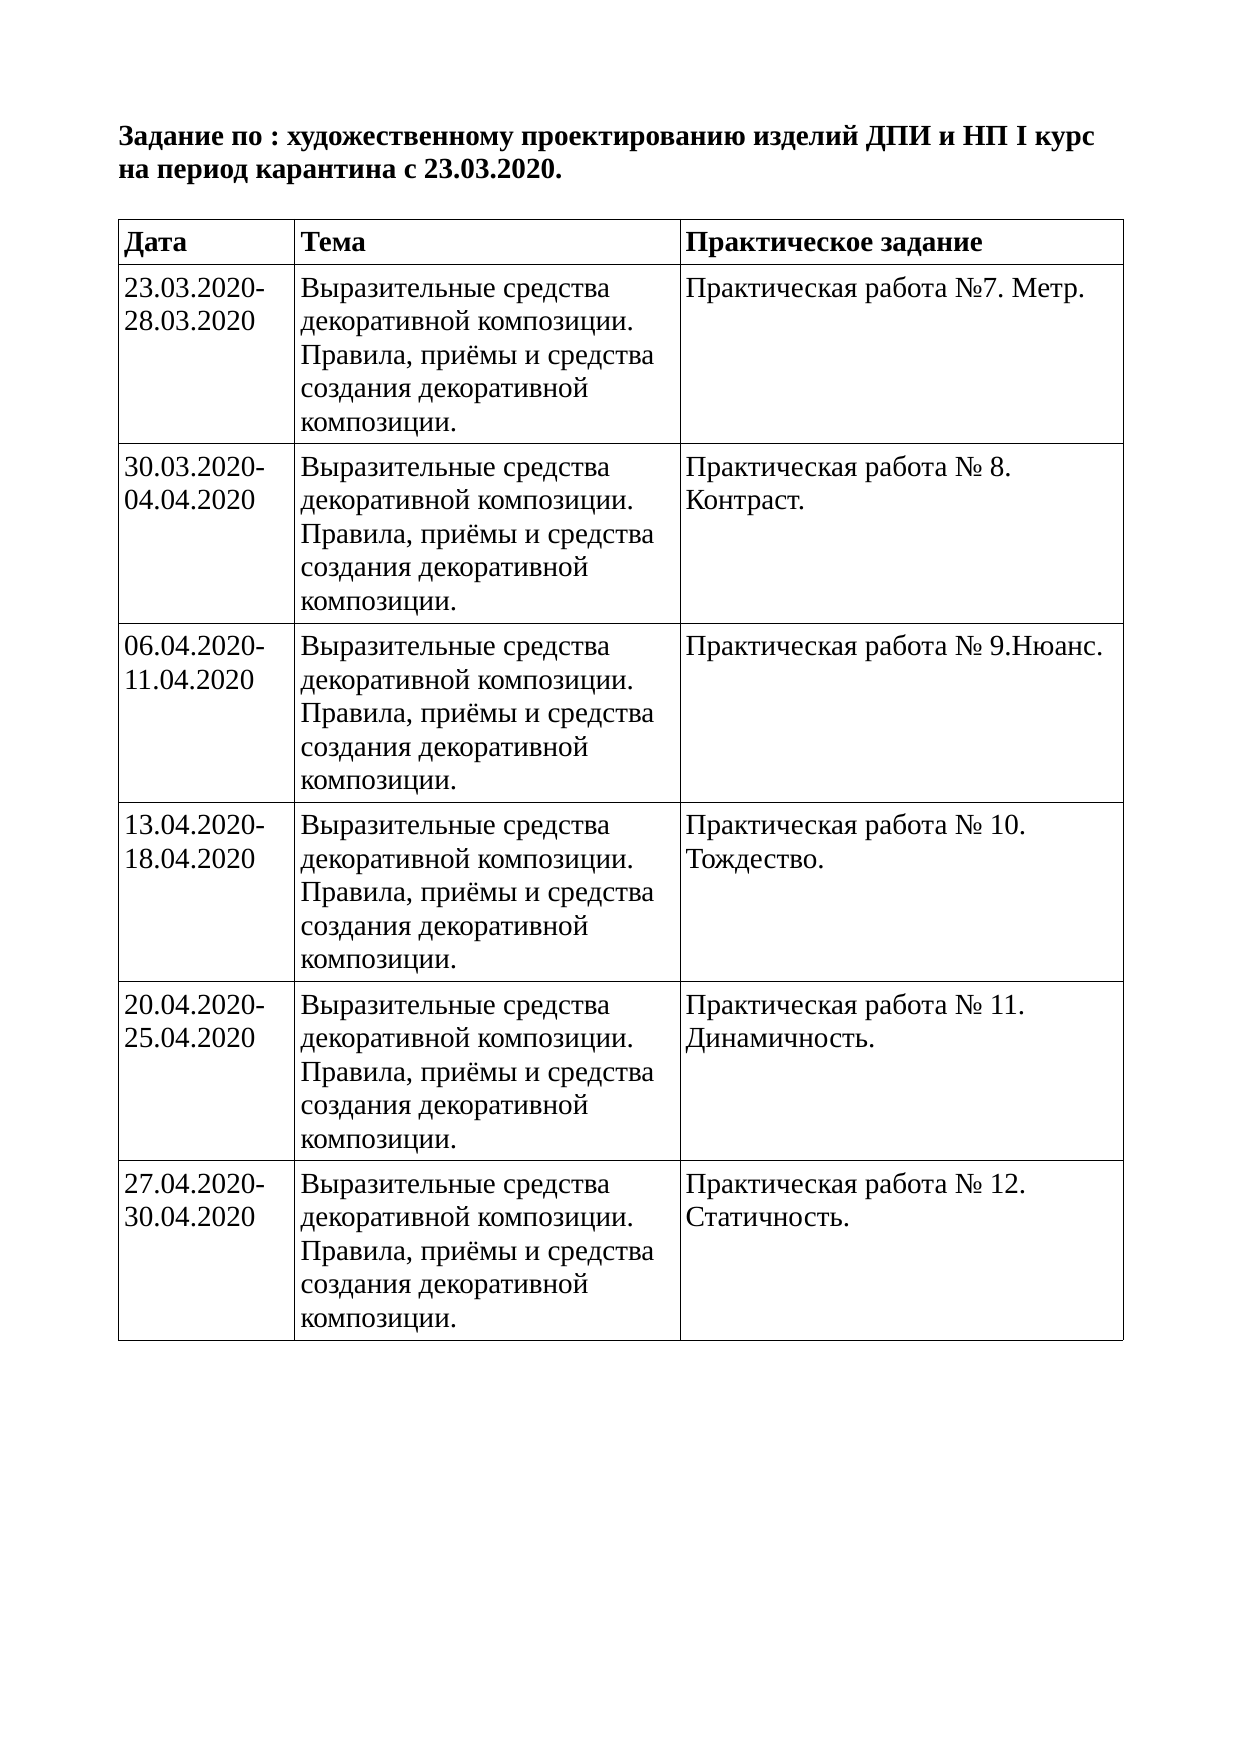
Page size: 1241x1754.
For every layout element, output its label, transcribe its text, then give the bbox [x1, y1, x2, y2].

table_cell Практическая работа № 8. Контраст. [681, 444, 1123, 622]
table_cell Выразительные средства декоративной композиции. Правила, приёмы и средства создания декоративной композиции. [295, 1161, 680, 1339]
table_cell Практическая работа № 12. Статичность. [681, 1161, 1123, 1339]
table_cell 06.04.2020- 11.04.2020 [119, 624, 294, 802]
table_cell 13.04.2020- 18.04.2020 [119, 803, 294, 981]
table_cell Практическая работа № 11. Динамичность. [681, 982, 1123, 1160]
table_cell Практическая работа №7. Метр. [681, 265, 1123, 443]
table_cell 23.03.2020- 28.03.2020 [119, 265, 294, 443]
table_cell Практическая работа № 9.Нюанс. [681, 624, 1123, 802]
table_cell Выразительные средства декоративной композиции. Правила, приёмы и средства создания декоративной композиции. [295, 624, 680, 802]
table_header Тема [295, 220, 680, 264]
text Задание по : художественному проектированию изделий ДПИ и НП I курс на период карантина с 23.03.2020. [118, 118, 1122, 185]
table_cell Практическая работа № 10. Тождество. [681, 803, 1123, 981]
table_header Практическое задание [681, 220, 1123, 264]
table_cell 30.03.2020- 04.04.2020 [119, 444, 294, 622]
table_header Дата [119, 220, 294, 264]
table_cell 27.04.2020- 30.04.2020 [119, 1161, 294, 1339]
table_cell Выразительные средства декоративной композиции. Правила, приёмы и средства создания декоративной композиции. [295, 982, 680, 1160]
table_cell 20.04.2020- 25.04.2020 [119, 982, 294, 1160]
table_cell Выразительные средства декоративной композиции. Правила, приёмы и средства создания декоративной композиции. [295, 444, 680, 622]
table_cell Выразительные средства декоративной композиции. Правила, приёмы и средства создания декоративной композиции. [295, 803, 680, 981]
table_cell Выразительные средства декоративной композиции. Правила, приёмы и средства создания декоративной композиции. [295, 265, 680, 443]
